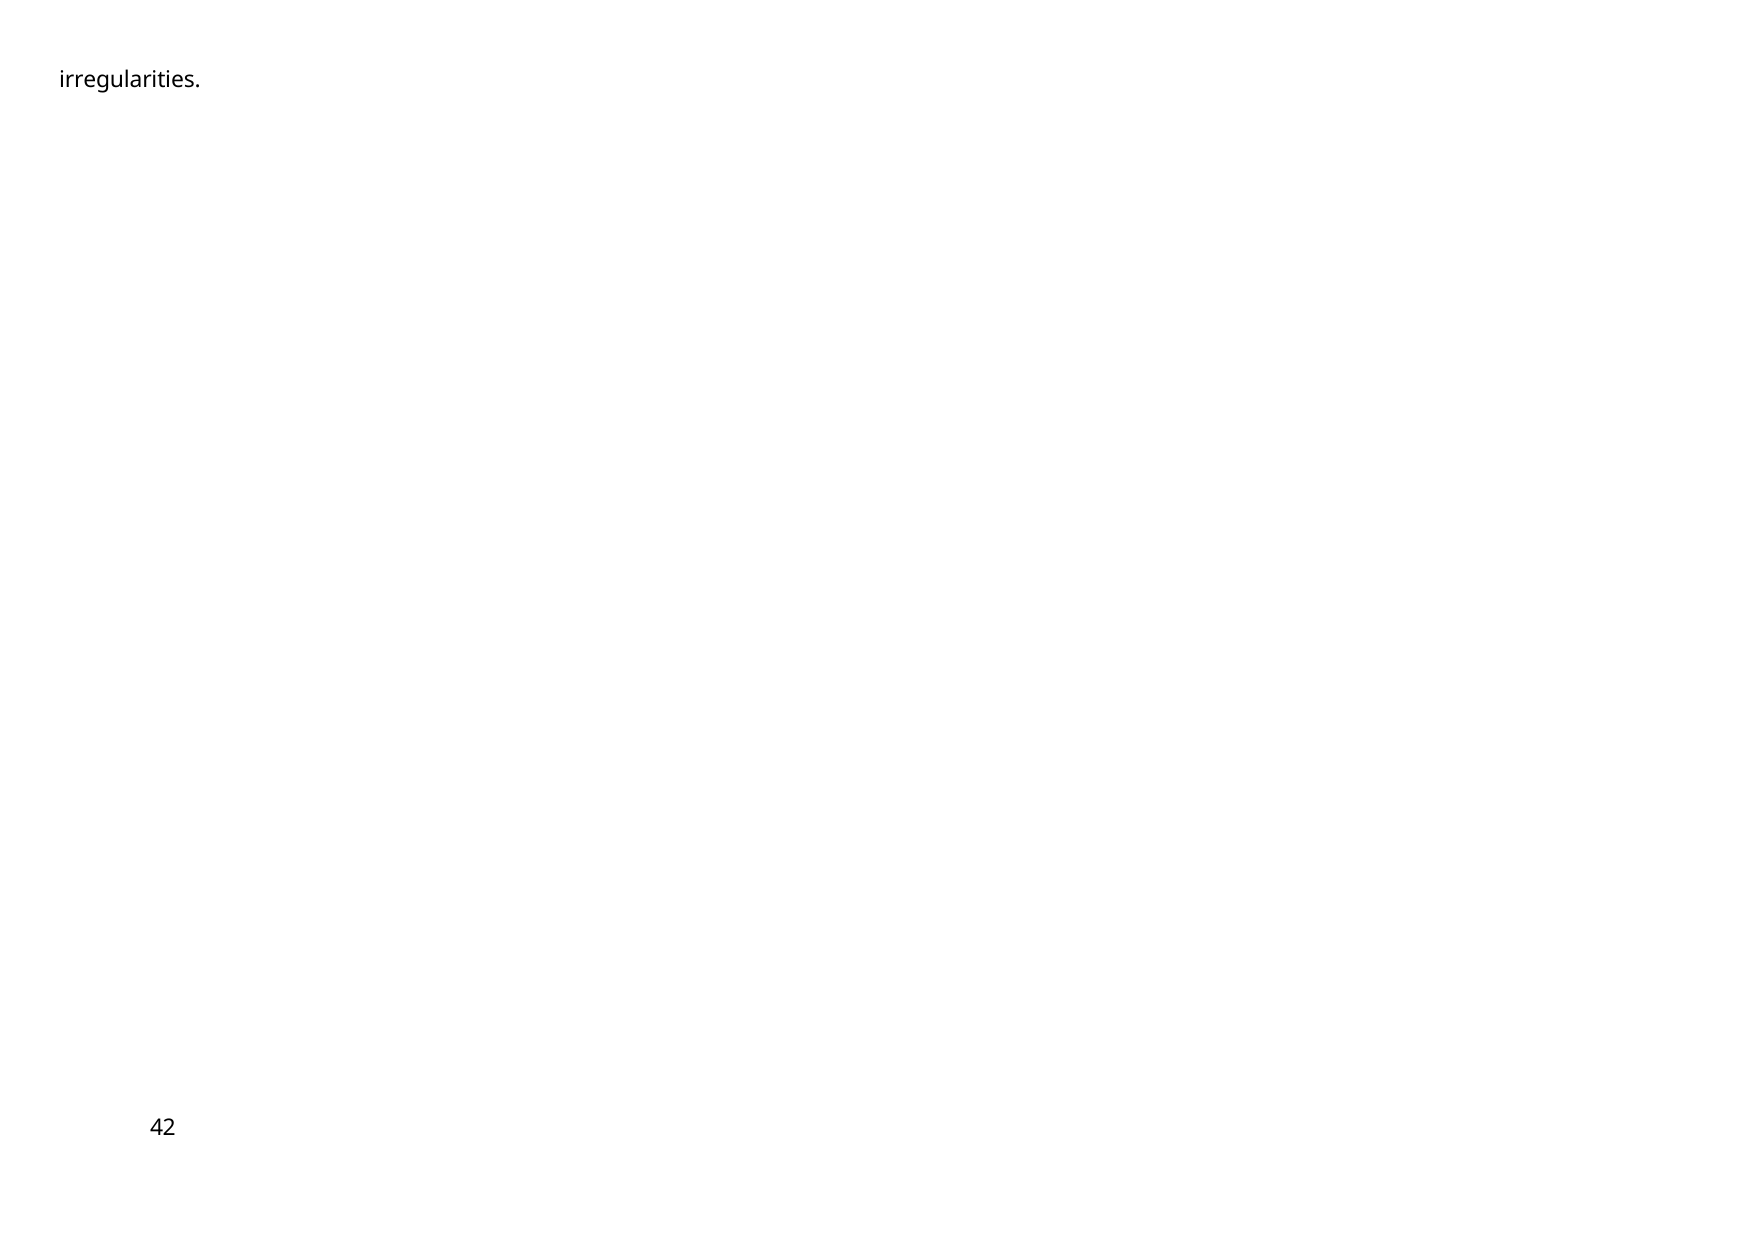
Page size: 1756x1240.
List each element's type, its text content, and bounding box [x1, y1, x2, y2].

list irregularities. [59, 62, 1060, 93]
